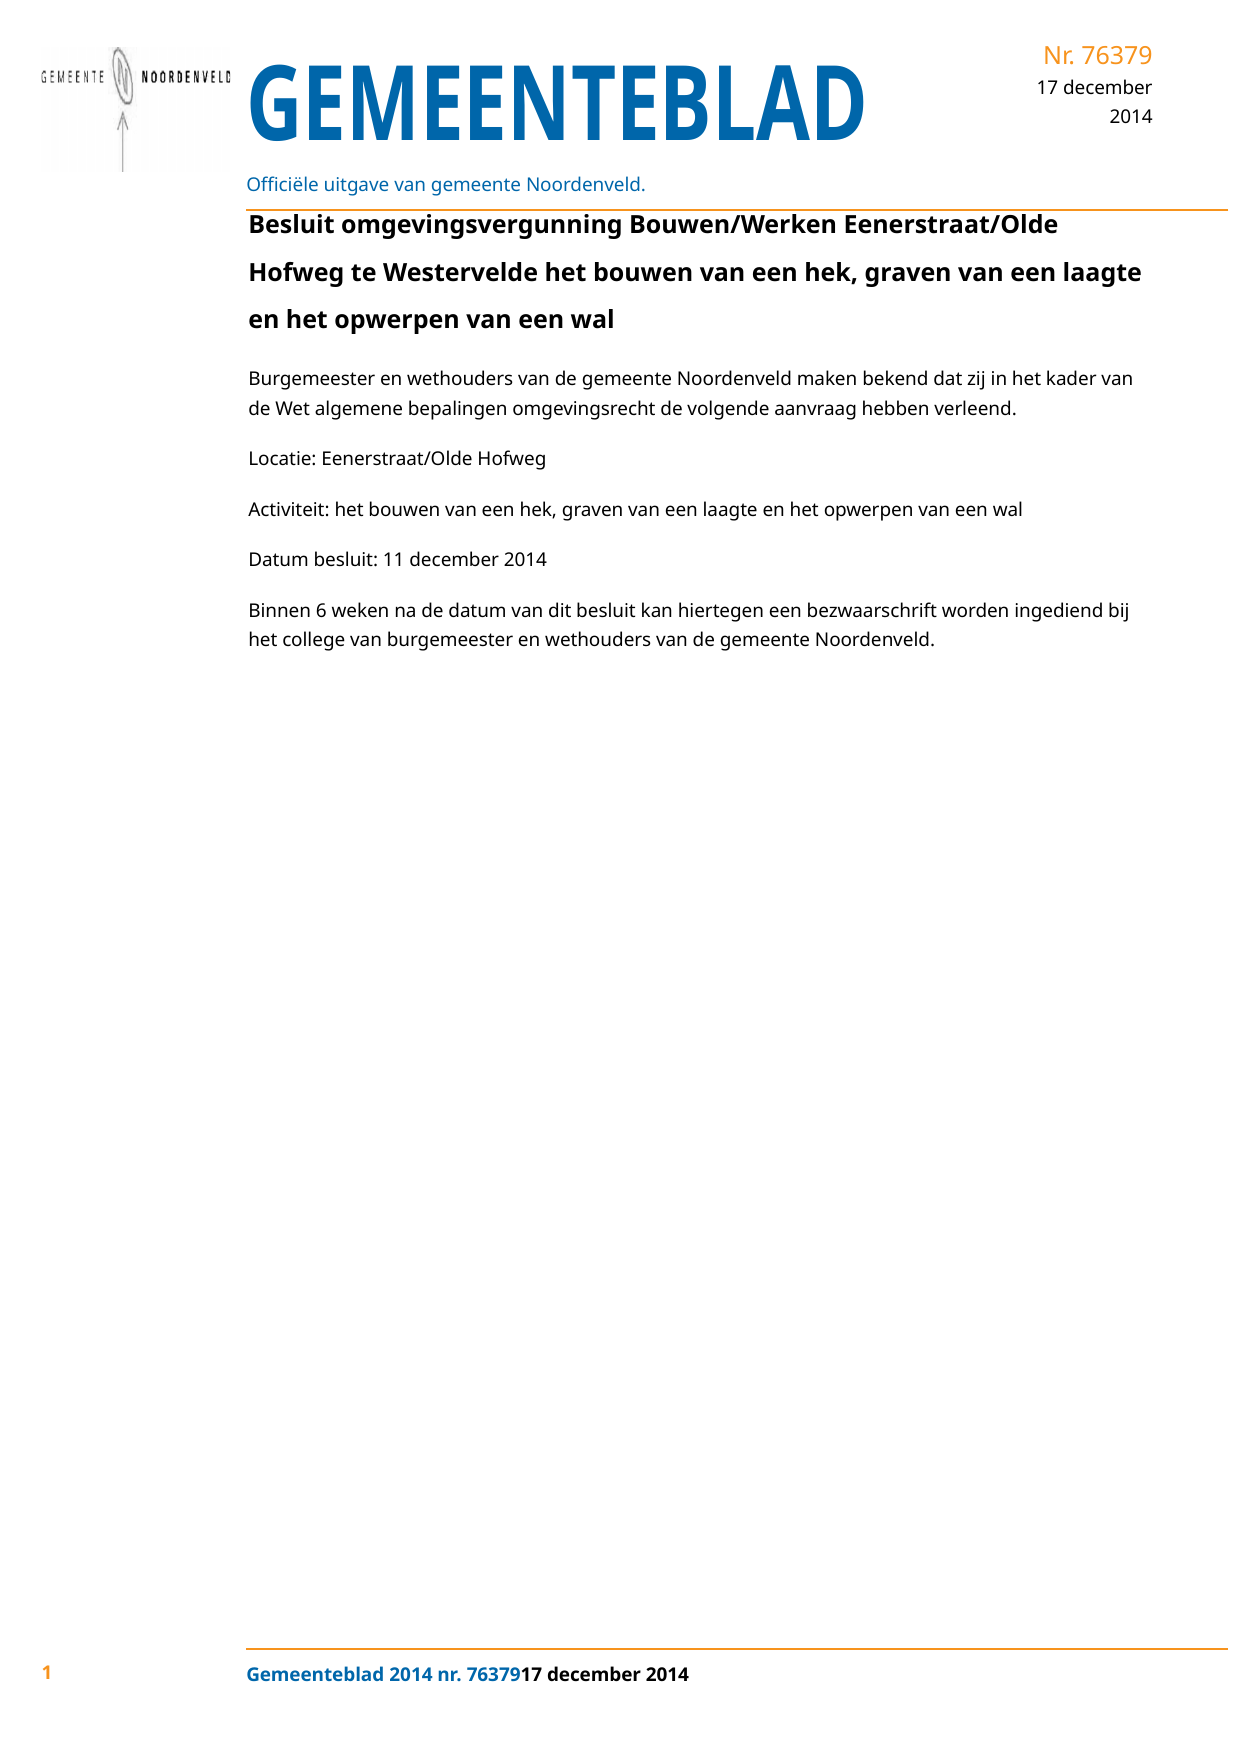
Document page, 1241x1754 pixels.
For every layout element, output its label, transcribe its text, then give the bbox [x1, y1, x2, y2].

text Besluit omgevingsvergunning Bouwen/Werken Eenerstraat/Olde Hofweg te Westervelde het bouwen van een hek, graven van een laagte en het opwerpen van een wal [248, 211, 1152, 336]
text Burgemeester en wethouders van de gemeente Noordenveld maken bekend dat zij in het kader van de Wet algemene bepalingen omgevingsrecht de volgende aanvraag hebben verleend. [248, 366, 1152, 421]
text Activiteit: het bouwen van een hek, graven van een laagte en het opwerpen van een wal [248, 496, 1152, 522]
text Datum besluit: 11 december 2014 [248, 546, 1152, 572]
picture [41, 47, 231, 172]
text Binnen 6 weken na de datum van dit besluit kan hiertegen een bezwaarschrift worden ingediend bij het college van burgemeester en wethouders van de gemeente Noordenveld. [248, 597, 1152, 652]
text Locatie: Eenerstraat/Olde Hofweg [248, 446, 1152, 471]
